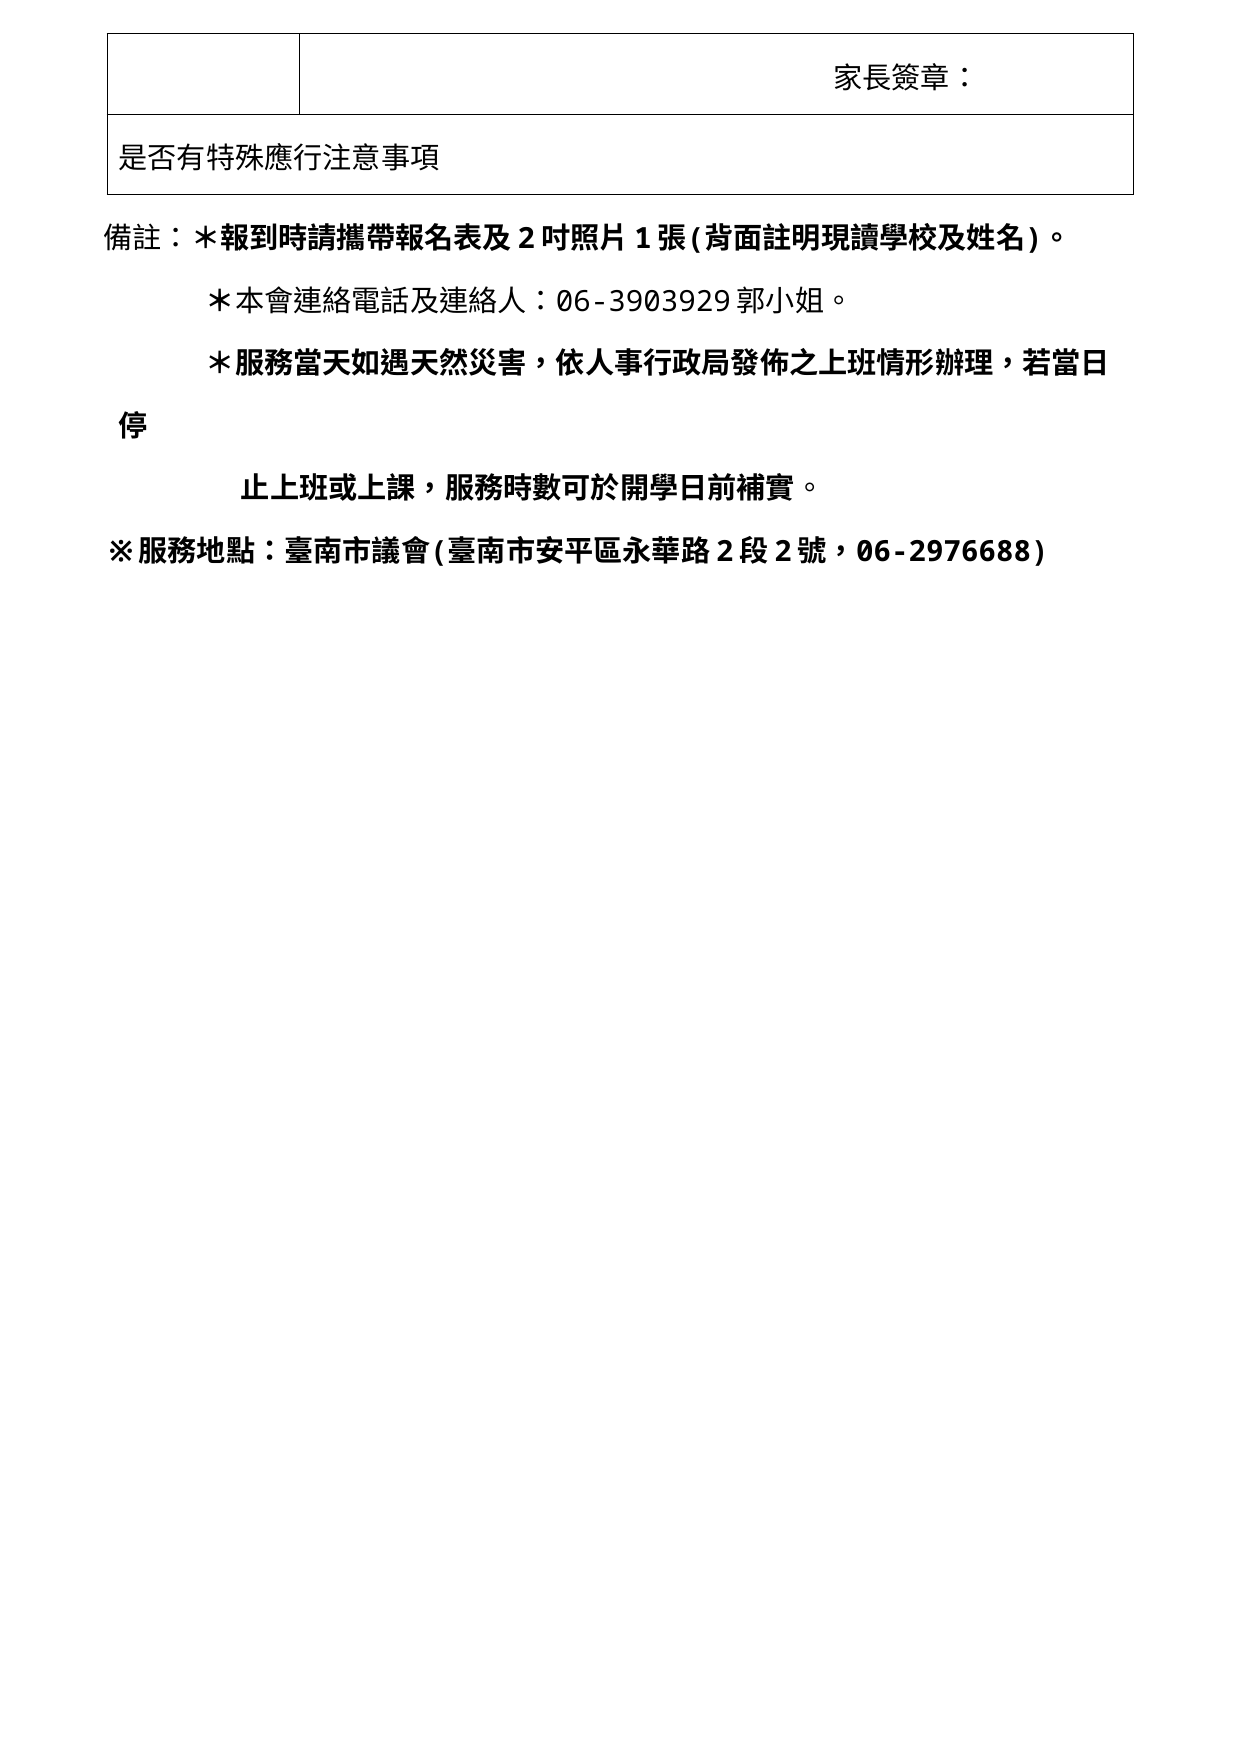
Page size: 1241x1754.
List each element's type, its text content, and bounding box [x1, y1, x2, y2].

text ＊服務當天如遇天然災害，依人事行政局發佈之上班情形辦理，若當日停 [118, 320, 1122, 445]
text 止上班或上課，服務時數可於開學日前補實。 [118, 445, 1122, 507]
table_cell 家長簽章： [300, 34, 1133, 113]
text ＊本會連絡電話及連絡人：06-3903929郭小姐。 [118, 257, 1122, 320]
table_cell 是否有特殊應行注意事項 [108, 115, 1133, 194]
table_cell [108, 34, 299, 113]
text ※服務地點：臺南市議會(臺南市安平區永華路2段2號，06-2976688) [103, 507, 1122, 570]
text 備註：＊報到時請攜帶報名表及2吋照片1張(背面註明現讀學校及姓名)。 [103, 195, 1122, 257]
